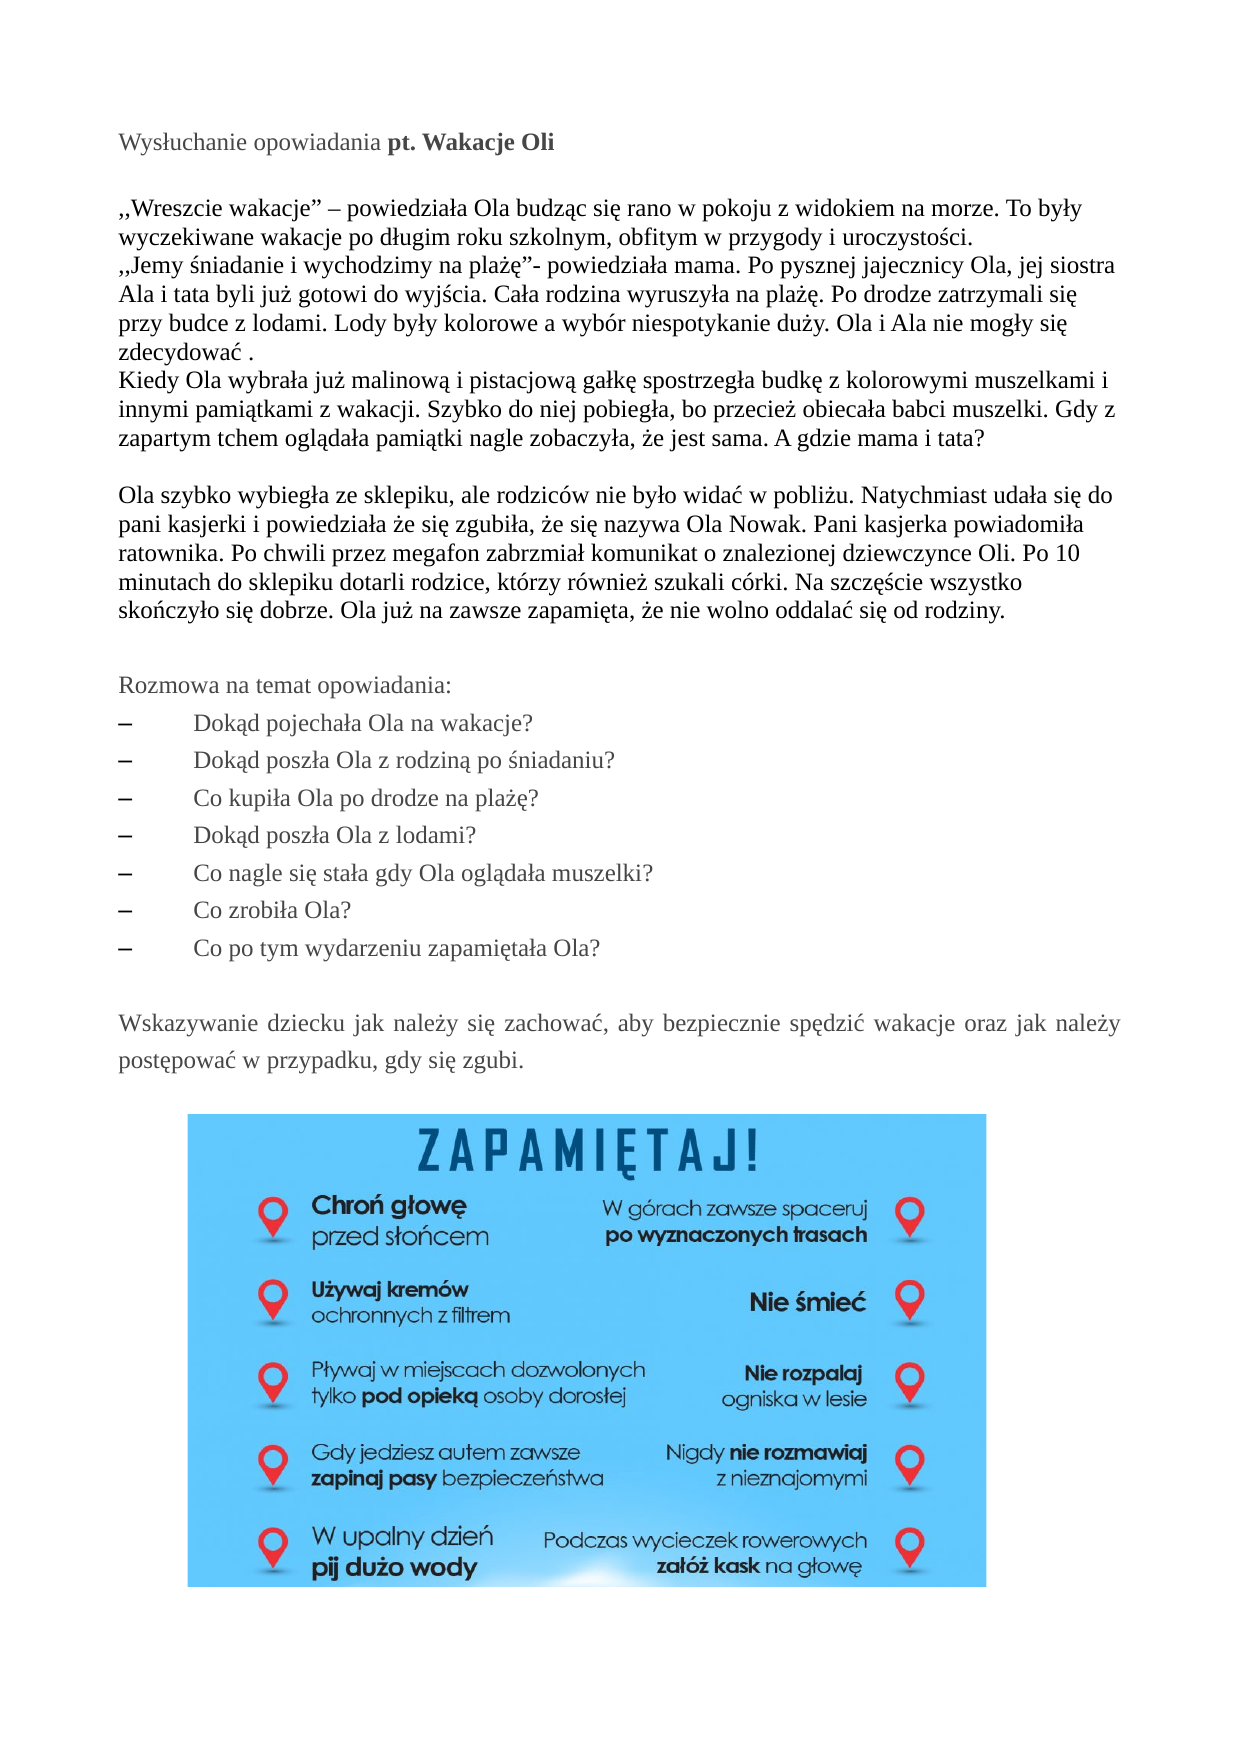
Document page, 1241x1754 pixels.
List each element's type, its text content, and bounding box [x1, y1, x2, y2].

text Wysłuchanie opowiadania pt. Wakacje Oli [118, 118, 1122, 156]
list Co nagle się stała gdy Ola oglądała muszelki? [118, 849, 1122, 887]
list Co kupiła Ola po drodze na plażę? [118, 774, 1122, 812]
text Wskazywanie dziecku jak należy się zachować, aby bezpiecznie spędzić wakacje oraz jak należy postępować w przypadku, gdy się zgubi. [118, 999, 1122, 1074]
text Rozmowa na temat opowiadania: [118, 662, 1122, 699]
list Co po tym wydarzeniu zapamiętała Ola? [118, 924, 1122, 962]
list Dokąd pojechała Ola na wakacje? [118, 699, 1122, 737]
list Co zrobiła Ola? [118, 887, 1122, 924]
text ,,Wreszcie wakacje” – powiedziała Ola budząc się rano w pokoju z widokiem na morze. To były wyczekiwane wakacje po długim roku szkolnym, obfitym w przygody i uroczystości. ,,Jemy śniadanie i wychodzimy na plażę”- powiedziała mama. Po pysznej jajecznicy Ola, jej siostra Ala i tata byli już gotowi do wyjścia. Cała rodzina wyruszyła na plażę. Po drodze zatrzymali się przy budce z lodami. Lody były kolorowe a wybór niespotykanie duży. Ola i Ala nie mogły się zdecydować . Kiedy Ola wybrała już malinową i pistacjową gałkę spostrzegła budkę z kolorowymi muszelkami i innymi pamiątkami z wakacji. Szybko do niej pobiegła, bo przecież obiecała babci muszelki. Gdy z zapartym tchem oglądała pamiątki nagle zobaczyła, że jest sama. A gdzie mama i tata? Ola szybko wybiegła ze sklepiku, ale rodziców nie było widać w pobliżu. Natychmiast udała się do pani kasjerki i powiedziała że się zgubiła, że się nazywa Ola Nowak. Pani kasjerka powiadomiła ratownika. Po chwili przez megafon zabrzmiał komunikat o znalezionej dziewczynce Oli. Po 10 minutach do sklepiku dotarli rodzice, którzy również szukali córki. Na szczęście wszystko skończyło się dobrze. Ola już na zawsze zapamięta, że nie wolno oddalać się od rodziny. [118, 193, 1122, 624]
list Dokąd poszła Ola z lodami? [118, 812, 1122, 849]
list Dokąd poszła Ola z rodziną po śniadaniu? [118, 737, 1122, 774]
